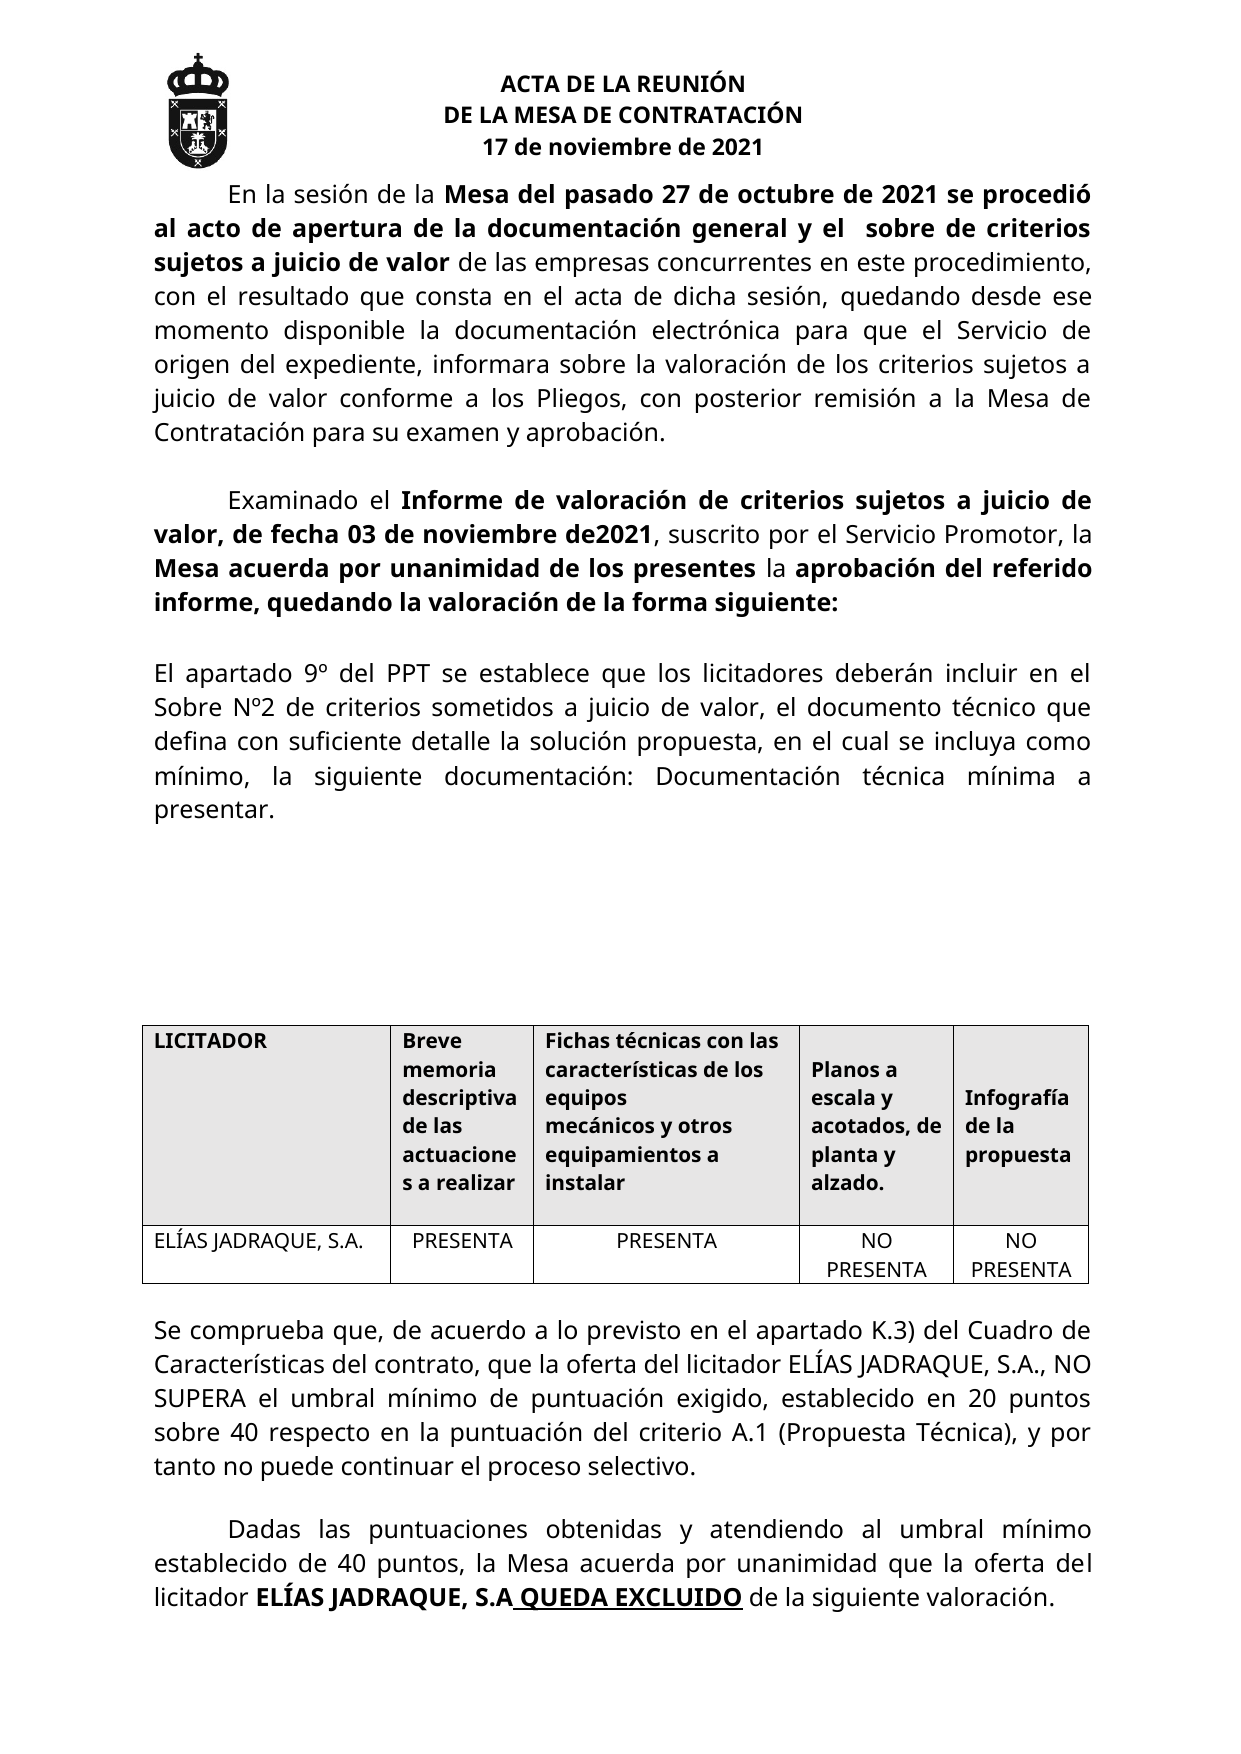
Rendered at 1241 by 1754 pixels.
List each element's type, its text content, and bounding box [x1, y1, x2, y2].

table_header Breve memoria descriptiva de las actuaciones a realizar [391, 1026, 533, 1225]
text Dadas las puntuaciones obtenidas y atendiendo al umbral mínimo establecido de 40 puntos, la Mesa acuerda por unanimidad que la oferta del licitador ELÍAS JADRAQUE, S.A queda excluido de la siguiente valoración. [153, 1512, 1093, 1614]
picture [164, 50, 231, 171]
table_header Infografía de la propuesta [954, 1026, 1088, 1225]
table_header LICITADOR [143, 1026, 390, 1225]
text El apartado 9º del PPT se establece que los licitadores deberán incluir en el Sobre Nº2 de criterios sometidos a juicio de valor, el documento técnico que defina con suficiente detalle la solución propuesta, en el cual se incluya como mínimo, la siguiente documentación: Documentación técnica mínima a presentar. [153, 656, 1093, 826]
table_header Planos a escala y acotados, de planta y alzado. [800, 1026, 953, 1225]
table_cell NO PRESENTA [954, 1226, 1088, 1283]
table_cell NO PRESENTA [800, 1226, 953, 1283]
text Examinado el Informe de valoración de criterios sujetos a juicio de valor, de fecha 03 de noviembre de2021, suscrito por el Servicio Promotor, la Mesa acuerda por unanimidad de los presentes la aprobación del referido informe, quedando la valoración de la forma siguiente: [153, 483, 1093, 619]
table_cell PRESENTA [534, 1226, 799, 1283]
table_cell PRESENTA [391, 1226, 533, 1283]
table_cell ELÍAS JADRAQUE, S.A. [143, 1226, 390, 1283]
text Se comprueba que, de acuerdo a lo previsto en el apartado K.3) del Cuadro de Características del contrato, que la oferta del licitador ELÍAS JADRAQUE, S.A., NO SUPERA el umbral mínimo de puntuación exigido, establecido en 20 puntos sobre 40 respecto en la puntuación del criterio A.1 (Propuesta Técnica), y por tanto no puede continuar el proceso selectivo. [153, 1313, 1093, 1483]
table_header Fichas técnicas con las características de los equipos mecánicos y otros equipamientos a instalar [534, 1026, 799, 1225]
text En la sesión de la Mesa del pasado 27 de octubre de 2021 se procedió al acto de apertura de la documentación general y el sobre de criterios sujetos a juicio de valor de las empresas concurrentes en este procedimiento, con el resultado que consta en el acta de dicha sesión, quedando desde ese momento disponible la documentación electrónica para que el Servicio de origen del expediente, informara sobre la valoración de los criterios sujetos a juicio de valor conforme a los Pliegos, con posterior remisión a la Mesa de Contratación para su examen y aprobación. [153, 176, 1093, 449]
